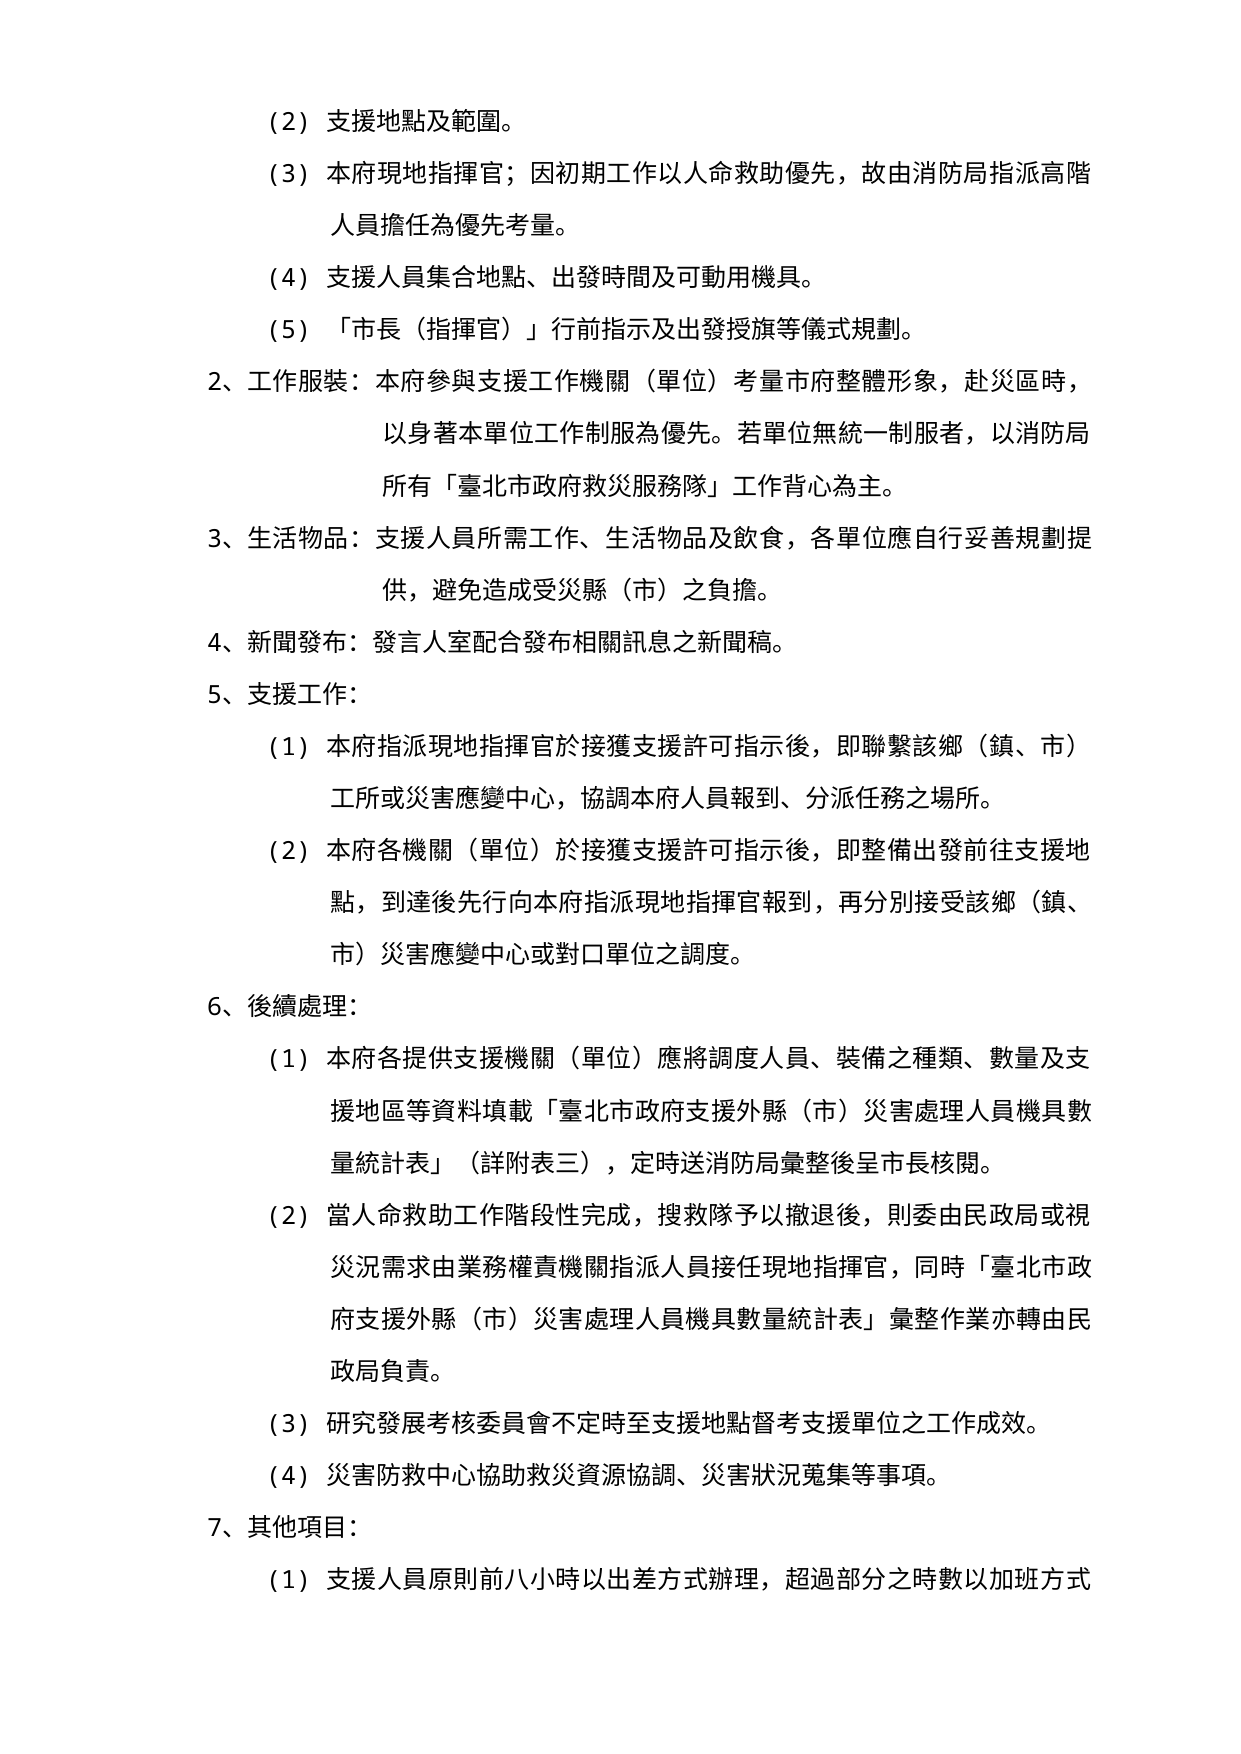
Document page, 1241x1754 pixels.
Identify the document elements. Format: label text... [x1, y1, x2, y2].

list 支援工作： [207, 662, 1092, 714]
list 支援人員原則前八小時以出差方式辦理，超過部分之時數以加班方式辦理。 [266, 1547, 1092, 1599]
list 本府指派現地指揮官於接獲支援許可指示後，即聯繫該鄉（鎮、市）工所或災害應變中心，協調本府人員報到、分派任務之場所。 [266, 714, 1092, 818]
list 新聞發布：發言人室配合發布相關訊息之新聞稿。 [207, 609, 1092, 662]
list 支援人員集合地點、出發時間及可動用機具。 [266, 245, 1092, 297]
list 本府各提供支援機關（單位）應將調度人員、裝備之種類、數量及支援地區等資料填載「臺北市政府支援外縣（市）災害處理人員機具數量統計表」（詳附表三），定時送消防局彙整後呈市長核閱。 [266, 1026, 1092, 1182]
list 「市長（指揮官）」行前指示及出發授旗等儀式規劃。 [266, 297, 1092, 349]
list 其他項目： [207, 1495, 1092, 1547]
list 災害防救中心協助救災資源協調、災害狀況蒐集等事項。 [266, 1443, 1092, 1495]
list 生活物品：支援人員所需工作、生活物品及飲食，各單位應自行妥善規劃提供，避免造成受災縣（市）之負擔。 [207, 505, 1092, 609]
list 本府現地指揮官；因初期工作以人命救助優先，故由消防局指派高階人員擔任為優先考量。 [266, 141, 1092, 245]
list 工作服裝：本府參與支援工作機關（單位）考量市府整體形象，赴災區時，以身著本單位工作制服為優先。若單位無統一制服者，以消防局所有「臺北市政府救災服務隊」工作背心為主。 [207, 349, 1092, 505]
list 研究發展考核委員會不定時至支援地點督考支援單位之工作成效。 [266, 1391, 1092, 1443]
list 當人命救助工作階段性完成，搜救隊予以撤退後，則委由民政局或視災況需求由業務權責機關指派人員接任現地指揮官，同時「臺北市政府支援外縣（市）災害處理人員機具數量統計表」彙整作業亦轉由民政局負責。 [266, 1182, 1092, 1391]
list 後續處理： [207, 974, 1092, 1026]
list 本府各機關（單位）於接獲支援許可指示後，即整備出發前往支援地點，到達後先行向本府指派現地指揮官報到，再分別接受該鄉（鎮、市）災害應變中心或對口單位之調度。 [266, 818, 1092, 974]
list 支援地點及範圍。 [266, 89, 1092, 141]
